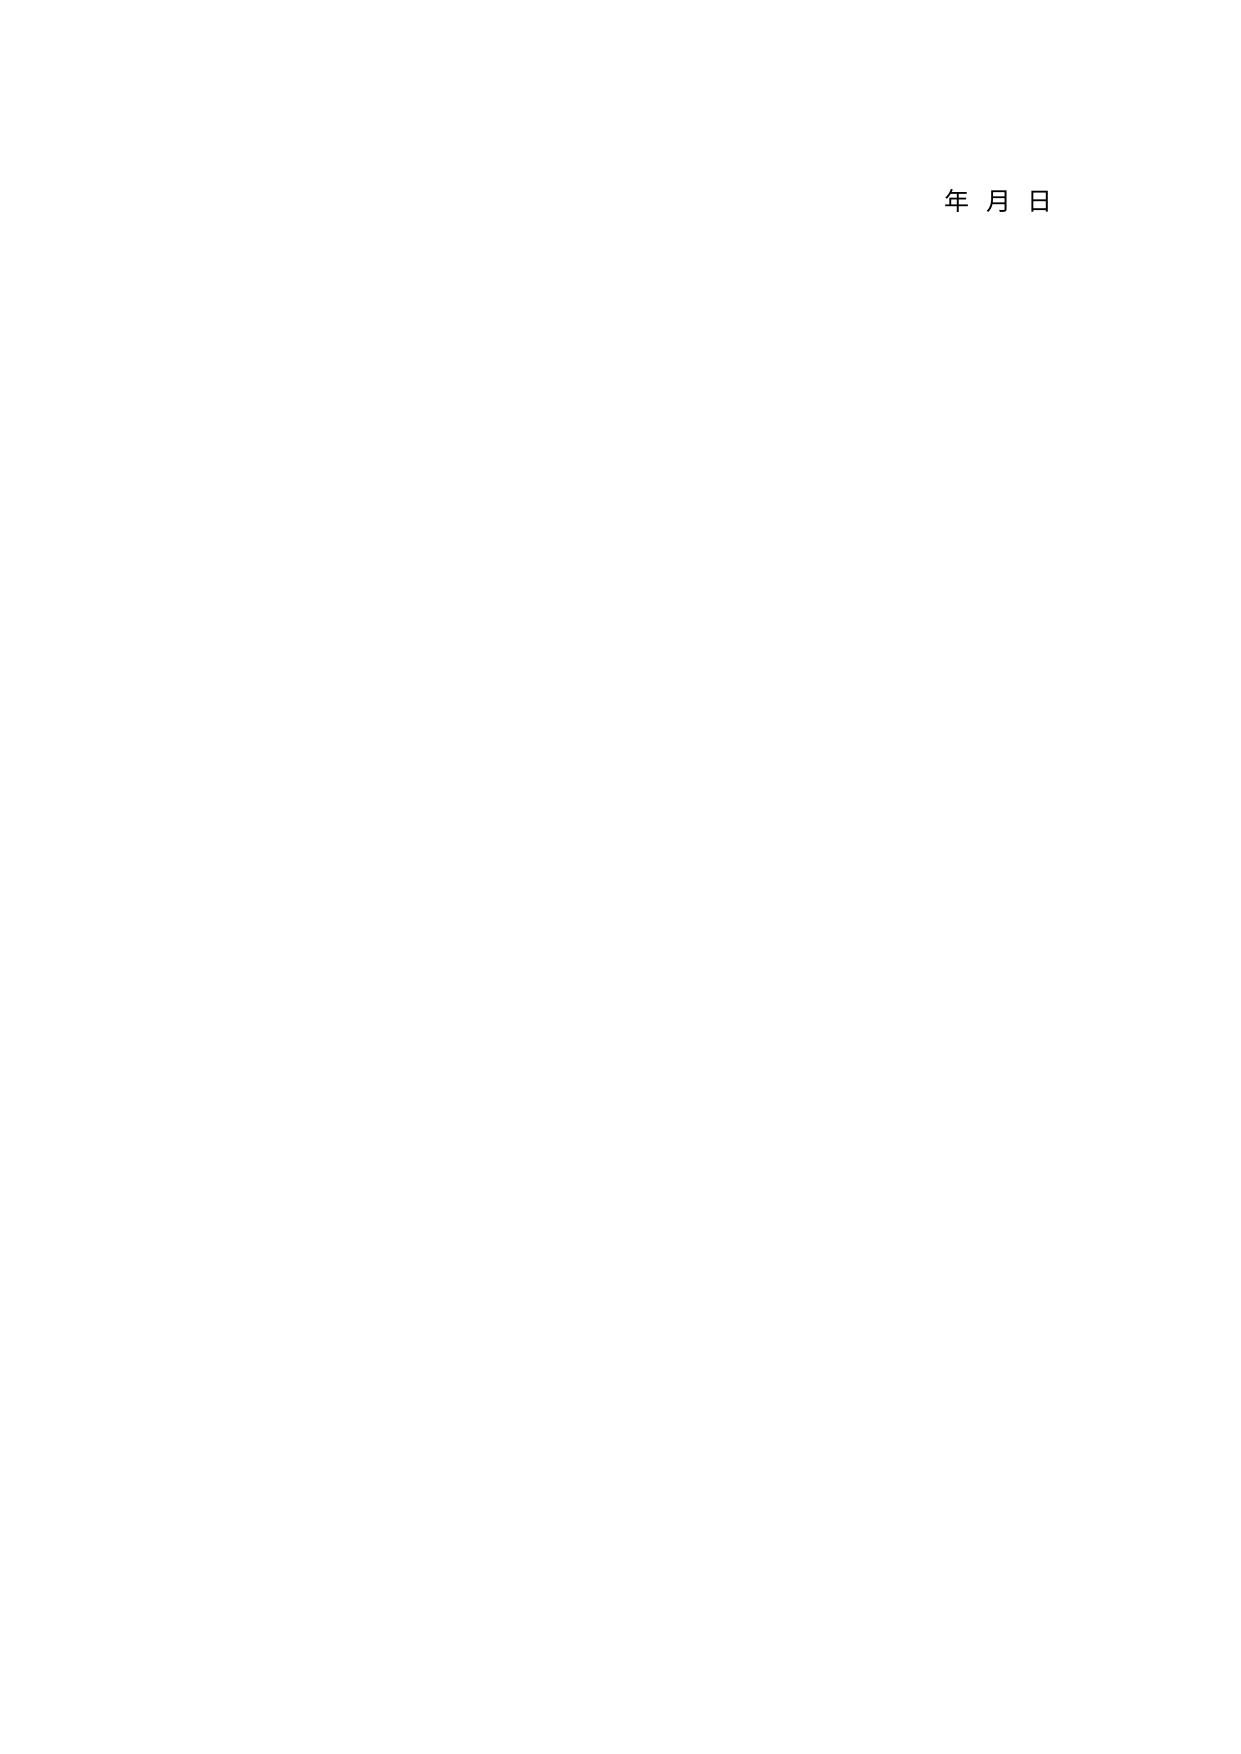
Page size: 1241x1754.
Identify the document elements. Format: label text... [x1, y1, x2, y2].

text 年 月 日 [187, 158, 1053, 221]
